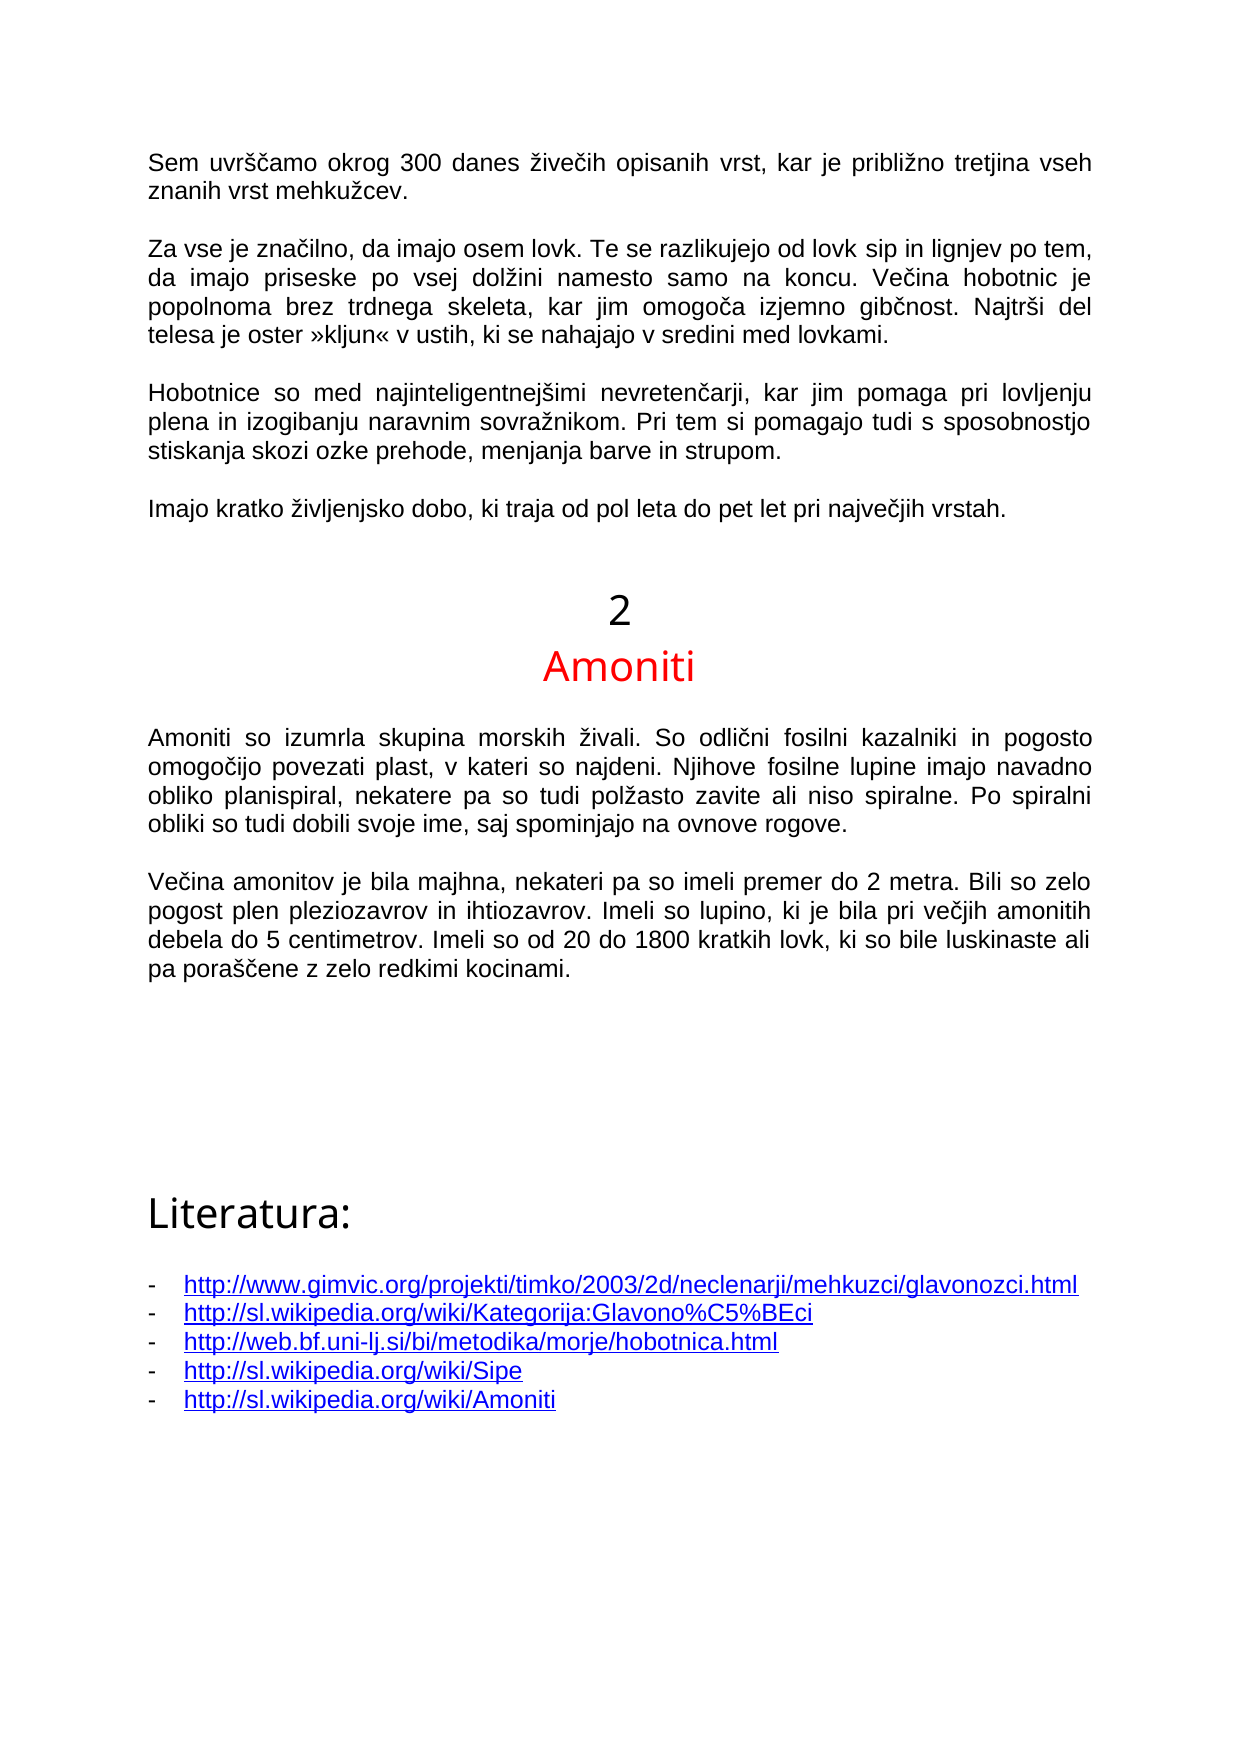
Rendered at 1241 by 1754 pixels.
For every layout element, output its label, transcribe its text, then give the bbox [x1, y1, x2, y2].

text Sem uvrščamo okrog 300 danes živečih opisanih vrst, kar je približno tretjina vseh znanih vrst mehkužcev. [148, 148, 1093, 205]
text Amoniti so izumrla skupina morskih živali. So odlični fosilni kazalniki in pogosto omogočijo povezati plast, v kateri so najdeni. Njihove fosilne lupine imajo navadno obliko planispiral, nekatere pa so tudi polžasto zavite ali niso spiralne. Po spiralni obliki so tudi dobili svoje ime, saj spominjajo na ovnove rogove. [148, 723, 1093, 838]
text Hobotnice so med najinteligentnejšimi nevretenčarji, kar jim pomaga pri lovljenju plena in izogibanju naravnim sovražnikom. Pri tem si pomagajo tudi s sposobnostjo stiskanja skozi ozke prehode, menjanja barve in strupom. [148, 378, 1093, 465]
text - http://www.gimvic.org/projekti/timko/2003/2d/neclenarji/mehkuzci/glavonozci.html - http://sl.wikipedia.org/wiki/Kategorija:Glavono%C5%BEci - http://web.bf.uni-lj.si/bi/metodika/morje/hobotnica.html - http://sl.wikipedia.org/wiki/Sipe [148, 1241, 1093, 1384]
text Večina amonitov je bila majhna, nekateri pa so imeli premer do 2 metra. Bili so zelo pogost plen pleziozavrov in ihtiozavrov. Imeli so lupino, ki je bila pri večjih amonitih debela do 5 centimetrov. Imeli so od 20 do 1800 kratkih lovk, ki so bile luskinaste ali pa poraščene z zelo redkimi kocinami. [148, 867, 1093, 982]
text Amoniti [148, 637, 1093, 694]
text Literatura: [148, 1184, 1093, 1241]
text - http://sl.wikipedia.org/wiki/Amoniti [148, 1384, 1093, 1442]
text Za vse je značilno, da imajo osem lovk. Te se razlikujejo od lovk sip in lignjev po tem, da imajo priseske po vsej dolžini namesto samo na koncu. Večina hobotnic je popolnoma brez trdnega skeleta, kar jim omogoča izjemno gibčnost. Najtrši del telesa je oster »kljun« v ustih, ki se nahajajo v sredini med lovkami. [148, 234, 1093, 349]
text 2 [148, 581, 1093, 637]
text Imajo kratko življenjsko dobo, ki traja od pol leta do pet let pri največjih vrstah. [148, 494, 1093, 523]
